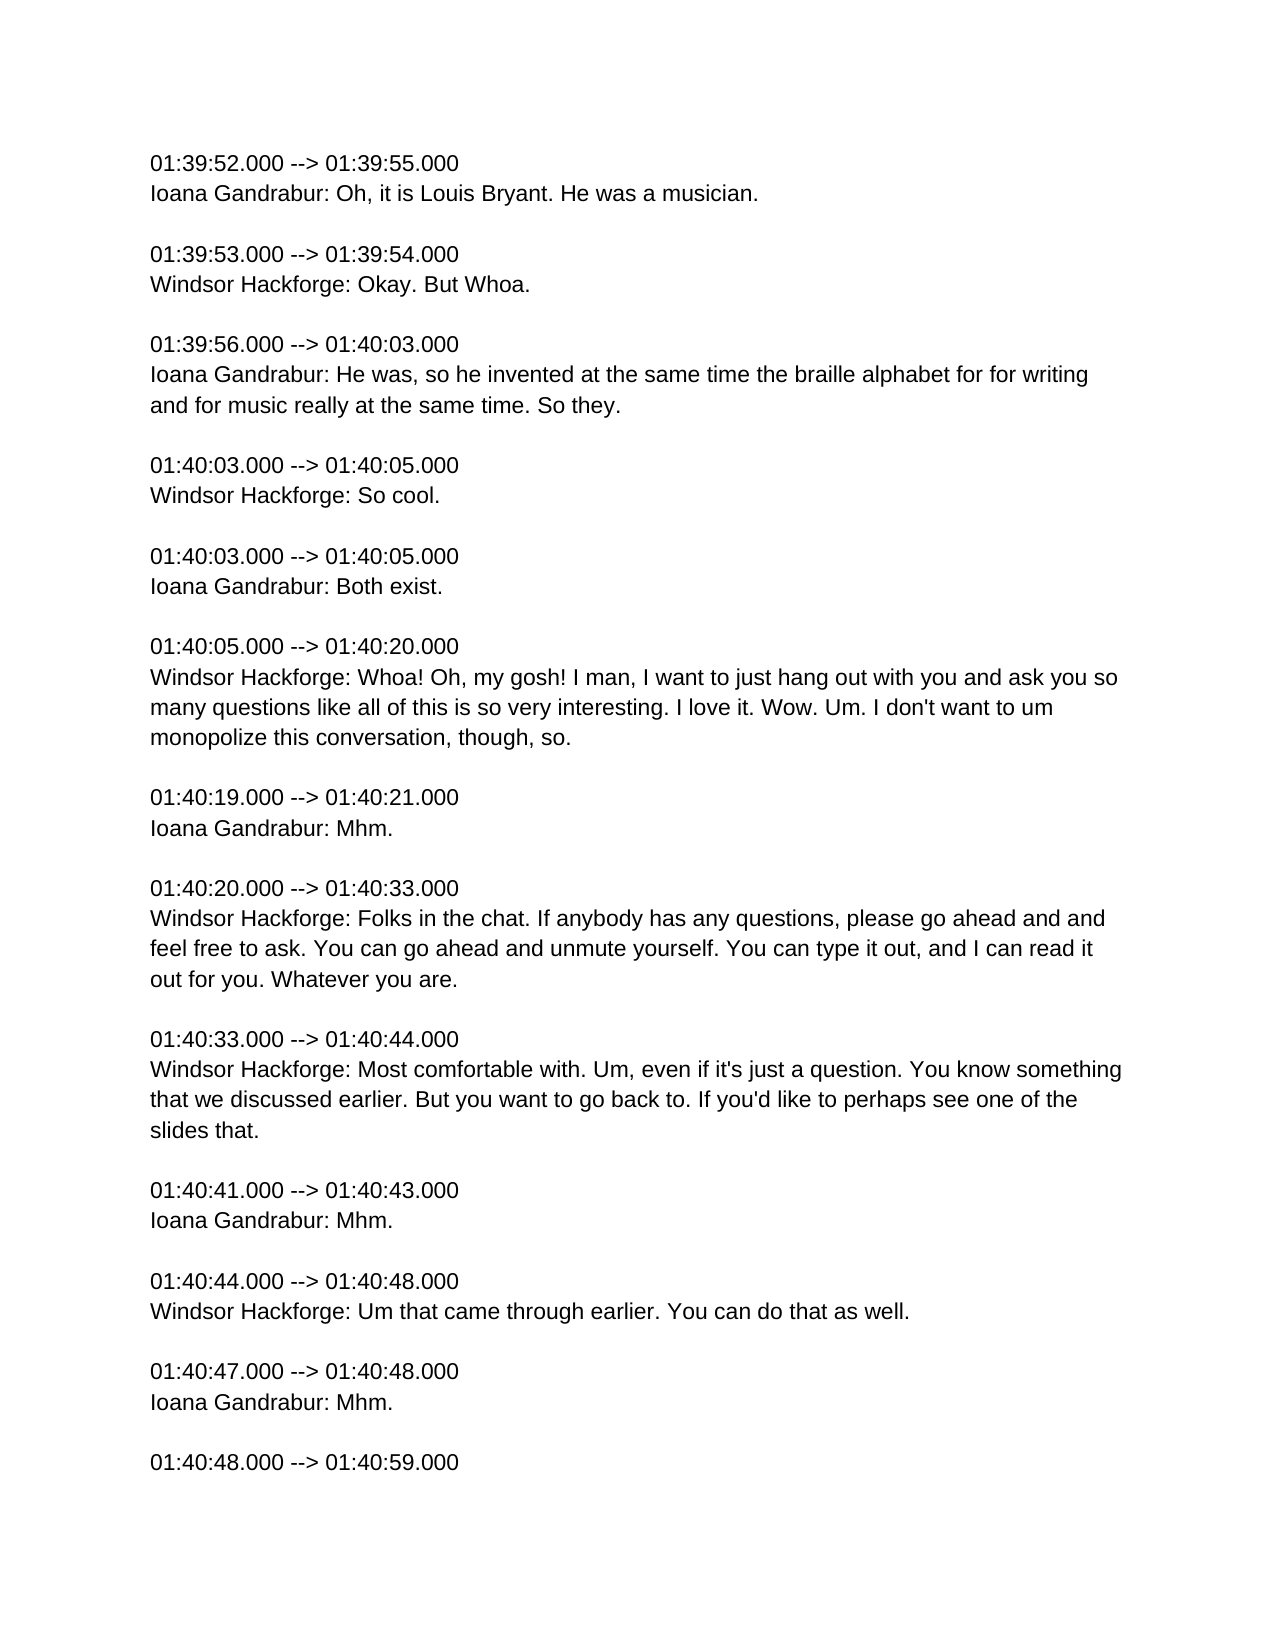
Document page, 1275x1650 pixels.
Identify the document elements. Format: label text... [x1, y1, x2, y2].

text Windsor Hackforge: Um that came through earlier. You can do that as well. [150, 1298, 1125, 1324]
text Windsor Hackforge: Whoa! Oh, my gosh! I man, I want to just hang out with you and ask you so many questions like all of this is so very interesting. I love it. Wow. Um. I don't want to um monopolize this conversation, though, so. [150, 663, 1125, 750]
text 01:40:41.000 --> 01:40:43.000 [150, 1177, 1125, 1203]
text 01:40:20.000 --> 01:40:33.000 [150, 875, 1125, 901]
text 01:40:48.000 --> 01:40:59.000 [150, 1449, 1125, 1475]
text 01:40:05.000 --> 01:40:20.000 [150, 633, 1125, 660]
text Windsor Hackforge: Most comfortable with. Um, even if it's just a question. You know something that we discussed earlier. But you want to go back to. If you'd like to perhaps see one of the slides that. [150, 1056, 1125, 1143]
text Ioana Gandrabur: Mhm. [150, 1388, 1125, 1415]
text 01:39:52.000 --> 01:39:55.000 [150, 150, 1125, 176]
text Windsor Hackforge: Okay. But Whoa. [150, 271, 1125, 297]
text Ioana Gandrabur: He was, so he invented at the same time the braille alphabet for for writing and for music really at the same time. So they. [150, 361, 1125, 418]
text Windsor Hackforge: So cool. [150, 482, 1125, 509]
text Ioana Gandrabur: Both exist. [150, 573, 1125, 599]
text 01:40:03.000 --> 01:40:05.000 [150, 452, 1125, 478]
text 01:40:47.000 --> 01:40:48.000 [150, 1358, 1125, 1385]
text 01:39:53.000 --> 01:39:54.000 [150, 241, 1125, 267]
text 01:39:56.000 --> 01:40:03.000 [150, 331, 1125, 358]
text 01:40:44.000 --> 01:40:48.000 [150, 1268, 1125, 1294]
text Windsor Hackforge: Folks in the chat. If anybody has any questions, please go ahead and and feel free to ask. You can go ahead and unmute yourself. You can type it out, and I can read it out for you. Whatever you are. [150, 905, 1125, 992]
text 01:40:33.000 --> 01:40:44.000 [150, 1026, 1125, 1052]
text Ioana Gandrabur: Mhm. [150, 1207, 1125, 1234]
text 01:40:03.000 --> 01:40:05.000 [150, 543, 1125, 569]
text Ioana Gandrabur: Oh, it is Louis Bryant. He was a musician. [150, 180, 1125, 207]
text 01:40:19.000 --> 01:40:21.000 [150, 784, 1125, 811]
text Ioana Gandrabur: Mhm. [150, 814, 1125, 841]
